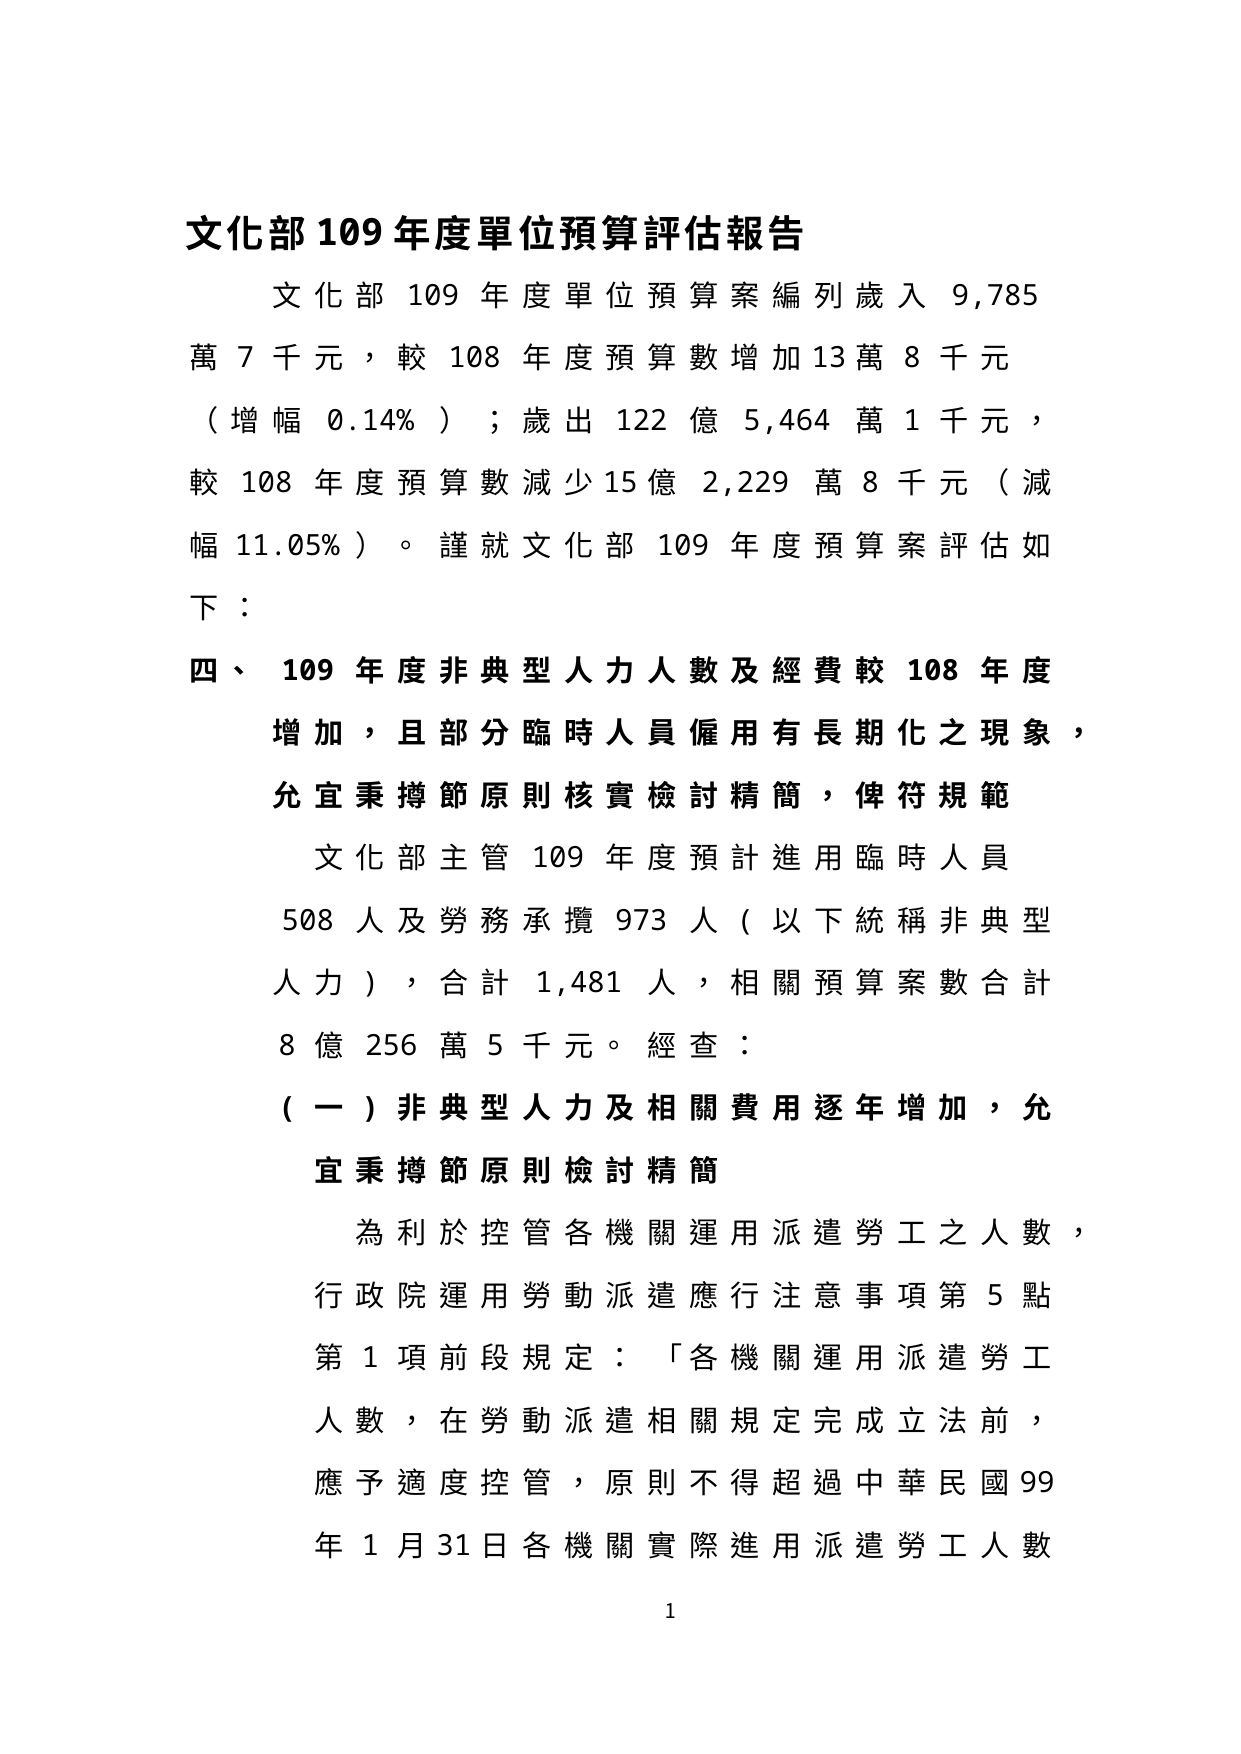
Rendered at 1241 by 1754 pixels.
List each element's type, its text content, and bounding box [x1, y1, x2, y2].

text 文化部109年度單位預算評估報告 [183, 189, 1058, 252]
text (一)非典型人力及相關費用逐年增加，允宜秉撙節原則檢討精簡 [242, 1064, 1058, 1189]
text 為利於控管各機關運用派遣勞工之人數，行政院運用勞動派遣應行注意事項第5點第1項前段規定：「各機關運用派遣勞工人數，在勞動派遣相關規定完成立法前，應予適度控管，原則不得超過中華民國99年1月31日各機關實際進用派遣勞工人數（包括上開期日前已在招標程序中或簽訂契約進用之人數），並由主管機關視所屬機關之業務需要，進行總量管控，並按季調查所運用人數情形，函送本院人事行政總處備查。」 [271, 1189, 1058, 1564]
text 文化部主管109年度預計進用臨時人員508人及勞務承攬973人(以下統稱非典型人力)，合計1,481人，相關預算案數合計8億256萬5千元。經查： [242, 814, 1058, 1064]
text 文化部109年度單位預算案編列歲入9,785萬7千元，較108年度預算數增加13萬8千元（增幅0.14%）；歲出122億5,464萬1千元，較108年度預算數減少15億2,229萬8千元（減幅11.05%）。謹就文化部109年度預算案評估如下： [183, 252, 1058, 627]
text 四、109年度非典型人力人數及經費較108年度增加，且部分臨時人員僱用有長期化之現象，允宜秉撙節原則核實檢討精簡，俾符規範 [183, 627, 1058, 814]
